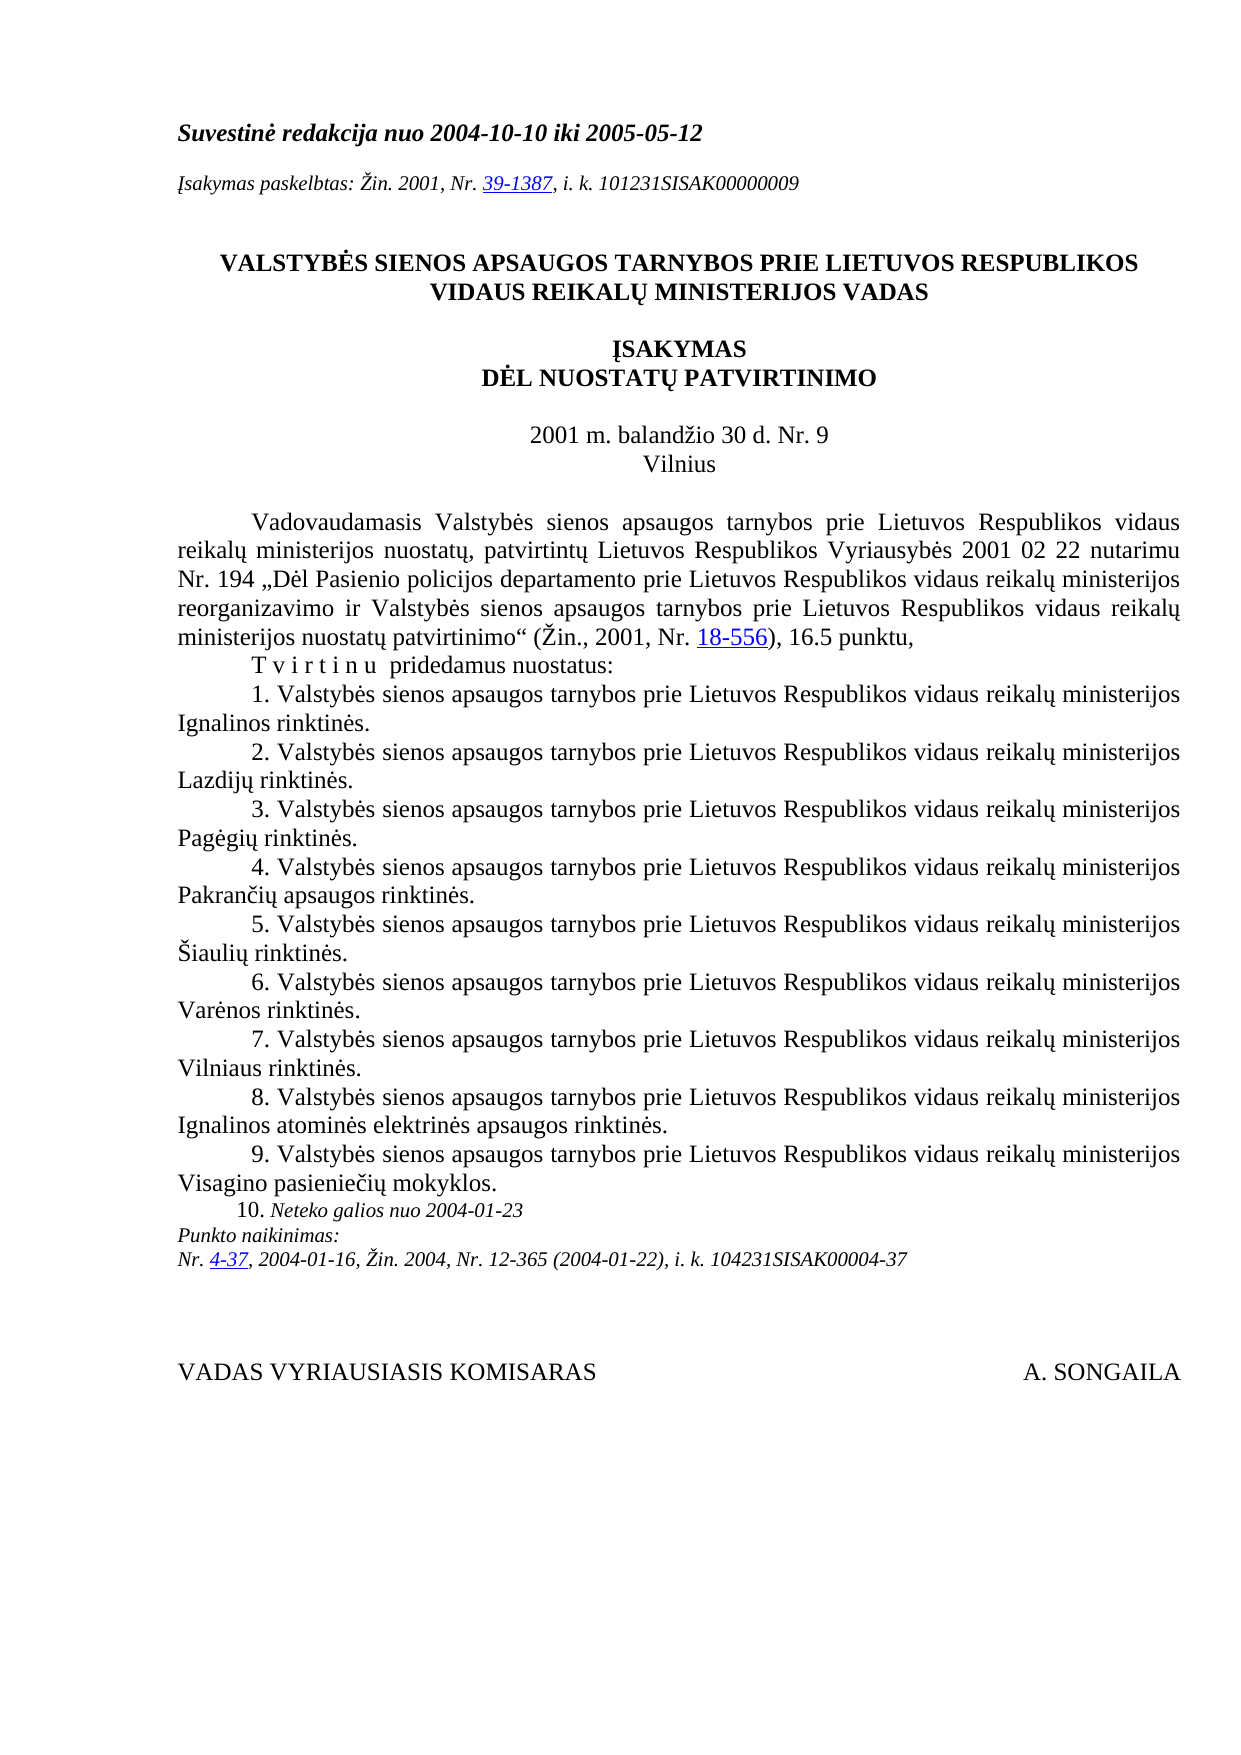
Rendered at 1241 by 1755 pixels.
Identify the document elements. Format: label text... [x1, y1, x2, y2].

text 8. Valstybės sienos apsaugos tarnybos prie Lietuvos Respublikos vidaus reikalų ministerijos Ignalinos atominės elektrinės apsaugos rinktinės. [177, 1082, 1181, 1139]
text VADAS VYRIAUSIASIS KOMISARAS A. SONGAILA [177, 1357, 1181, 1386]
text VALSTYBĖS SIENOS APSAUGOS TARNYBOS PRIE LIETUVOS RESPUBLIKOS VIDAUS REIKALŲ MINISTERIJOS VADAS [177, 248, 1181, 305]
text Vadovaudamasis Valstybės sienos apsaugos tarnybos prie Lietuvos Respublikos vidaus reikalų ministerijos nuostatų, patvirtintų Lietuvos Respublikos Vyriausybės 2001 02 22 nutarimu Nr. 194 „Dėl Pasienio policijos departamento prie Lietuvos Respublikos vidaus reikalų ministerijos reorganizavimo ir Valstybės sienos apsaugos tarnybos prie Lietuvos Respublikos vidaus reikalų ministerijos nuostatų patvirtinimo“ (Žin., 2001, Nr. 18-556), 16.5 punktu, [177, 507, 1181, 650]
text Suvestinė redakcija nuo 2004-10-10 iki 2005-05-12 [177, 118, 1181, 147]
text 1. Valstybės sienos apsaugos tarnybos prie Lietuvos Respublikos vidaus reikalų ministerijos Ignalinos rinktinės. [177, 679, 1181, 737]
text 10. Neteko galios nuo 2004-01-23 [177, 1197, 1181, 1223]
text Nr. 4-37, 2004-01-16, Žin. 2004, Nr. 12-365 (2004-01-22), i. k. 104231SISAK00004-37 [177, 1247, 1181, 1271]
text Punkto naikinimas: [177, 1223, 1181, 1247]
text 2001 m. balandžio 30 d. Nr. 9 [177, 420, 1181, 449]
text ĮSAKYMAS [177, 334, 1181, 363]
text 7. Valstybės sienos apsaugos tarnybos prie Lietuvos Respublikos vidaus reikalų ministerijos Vilniaus rinktinės. [177, 1024, 1181, 1082]
text 5. Valstybės sienos apsaugos tarnybos prie Lietuvos Respublikos vidaus reikalų ministerijos Šiaulių rinktinės. [177, 909, 1181, 967]
text 6. Valstybės sienos apsaugos tarnybos prie Lietuvos Respublikos vidaus reikalų ministerijos Varėnos rinktinės. [177, 967, 1181, 1024]
text 3. Valstybės sienos apsaugos tarnybos prie Lietuvos Respublikos vidaus reikalų ministerijos Pagėgių rinktinės. [177, 794, 1181, 852]
text Tvirtinu pridedamus nuostatus: [177, 650, 1181, 679]
text 4. Valstybės sienos apsaugos tarnybos prie Lietuvos Respublikos vidaus reikalų ministerijos Pakrančių apsaugos rinktinės. [177, 852, 1181, 909]
text Vilnius [177, 449, 1181, 478]
text DĖL NUOSTATŲ PATVIRTINIMO [177, 363, 1181, 392]
text 9. Valstybės sienos apsaugos tarnybos prie Lietuvos Respublikos vidaus reikalų ministerijos Visagino pasieniečių mokyklos. [177, 1139, 1181, 1197]
text Įsakymas paskelbtas: Žin. 2001, Nr. 39-1387, i. k. 101231SISAK00000009 [177, 171, 1181, 195]
text 2. Valstybės sienos apsaugos tarnybos prie Lietuvos Respublikos vidaus reikalų ministerijos Lazdijų rinktinės. [177, 737, 1181, 794]
